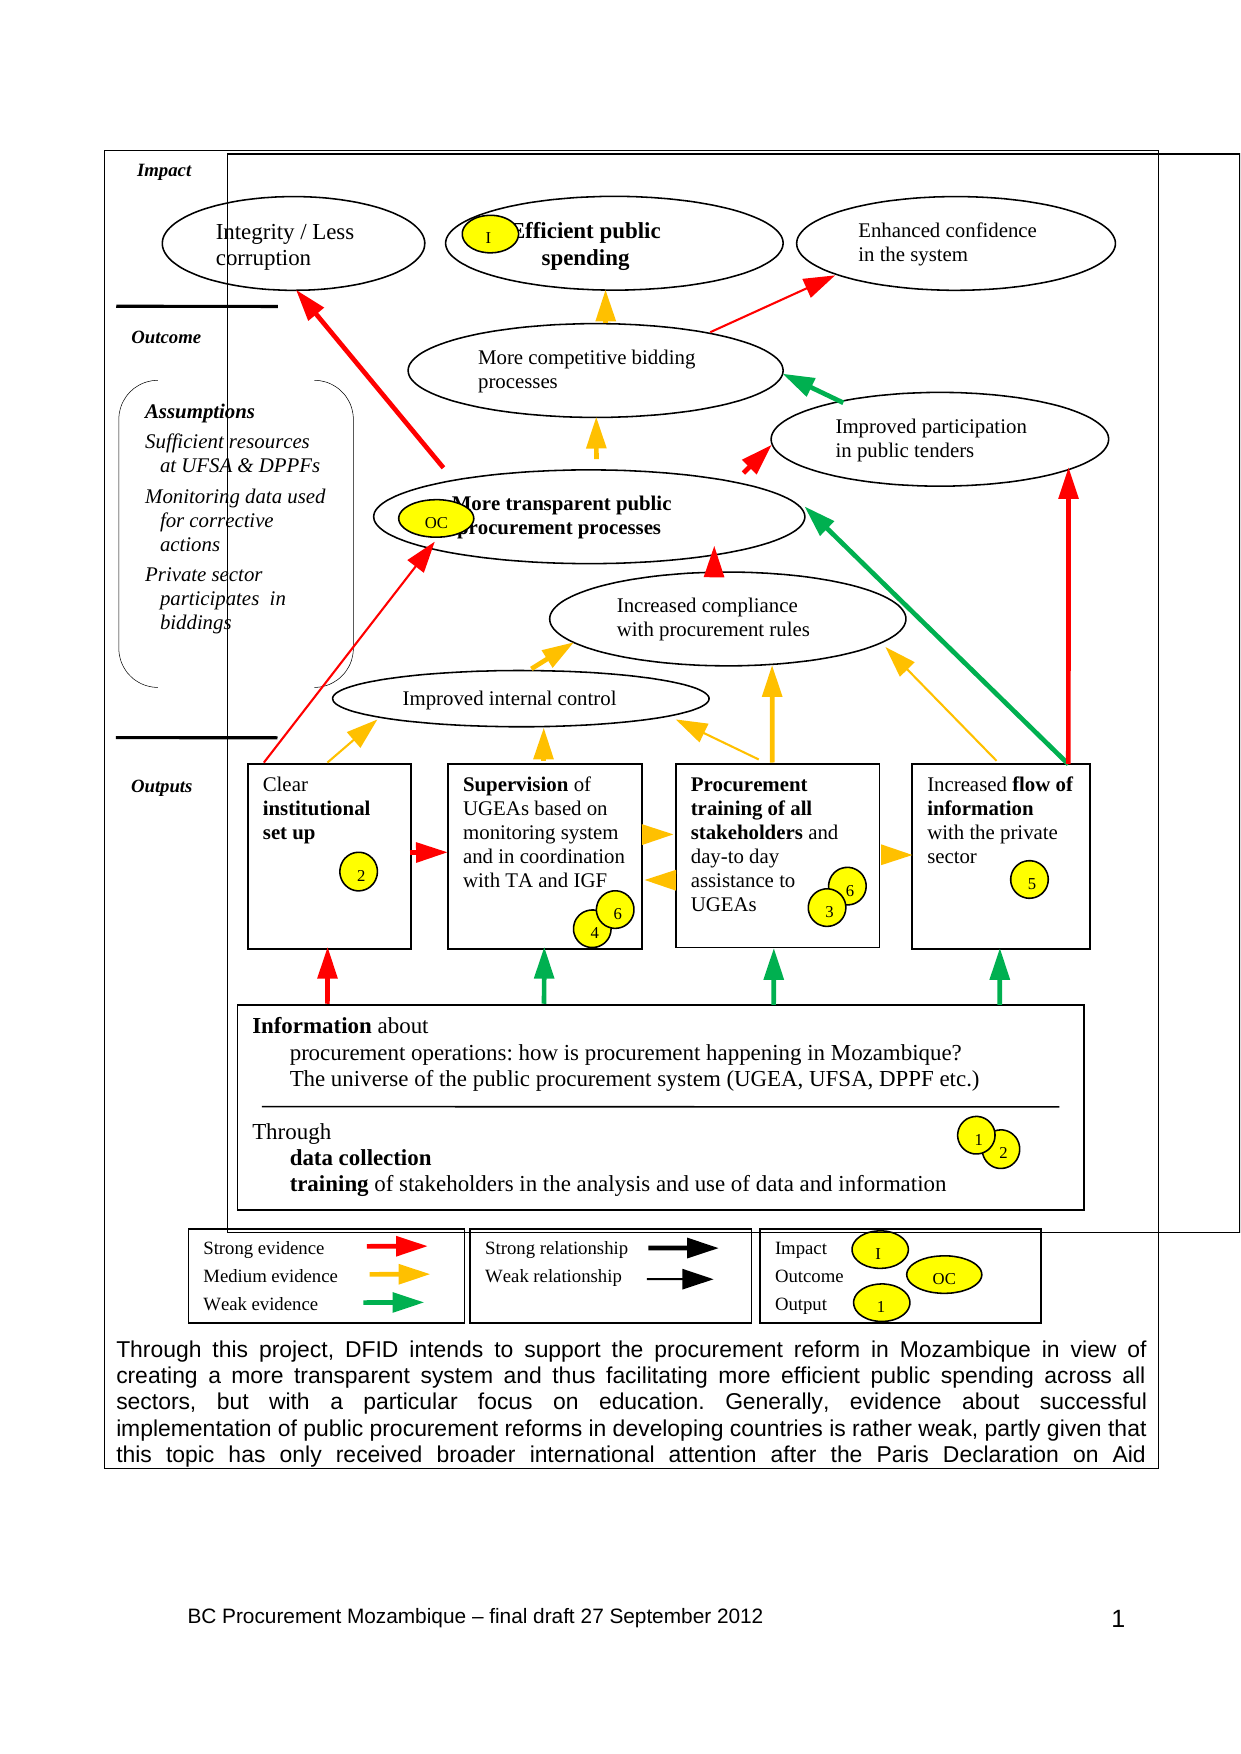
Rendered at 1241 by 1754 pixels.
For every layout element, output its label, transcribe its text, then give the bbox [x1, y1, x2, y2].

table_header A. What are the feasible options that address the need set out in the Strategic case? A1. Feasible options that address the need set out in the Strategic case Critical success criteria Throughout the design phase of the project, various options and sub-options have been considered and assessed in light of their potential for success and/or risk of failure. Critical elements that fed into the appraisal are: (i) Likelihood to trigger effective change in the present procurement practices even if at limited scale; (ii) The best entry point for generating comprehensive and reliable information on national procurement practices with linkages to the broader PFM strategy of the Government; (iii) The need for a strengthened and well defined institutional set up of the national procurement system; (iv) National ownership and high level political leadership; (v) Broad stakeholder involvement (UFSA, UGEA, Line Ministries, Political leaders, private sector, CSO) across all project initiatives. Identification of feasible options While there is a strong interest of many stakeholders (Government, donors, the private sector and the broader public) in improving public procurement, it has proven difficult to establish consensus around priorities. Public procurement involves by its nature a lot of competing interests depending on the perspective of each stakeholder. And given that the procurement system in Mozambique is still in its very initial stage, support needs are widespread. In order to achieve the proposed outcome of the project “Public institutions at the national and provincial levels run transparent and open procurement competitions”, the availability of comprehensive information about the public procurement system and operations, a strengthened and increasingly interlinked institutional set up, as well as increased interactions between the actors of the procurement system and the private sector are considered indispensable pre-conditions for the success of the project. The following options are therefore starting from a “basic package”, which would form integral part of any intervention package if DFID decides to support UFSA in building up an operational public procurement system. Subsequently, it will be analyzed whether this “basic package” should be complemented by additional components, which by default would reduce the size of the “basic package”. Finally, this appraisal will consider the counterfactual, or “do nothing” option. Three possible options had already been disregarded at the very initial stage of the project design. Co-funding a World Bank project on broader PFM issues, including procurement, was rejected, as this would have given less opportunity for DFID to influence effectively the policy dialogue on procurement and to take leadership on this topic within the broader donor community. Whilst this approach would have certainly facilitated donor alignment, it could have negatively impacted DFID’s credibility, if the World Bank intervention in this area is again delayed, as happened repeatedly in the past. It was also disregarded to include the launch of the “reverse auctioning”-modality as one major component of the project design, since the risk of failure was considered too high against relatively high investment costs even for a pilot experience. “Reverse auctioning” represents an important Government priority, and has also brought some important savings to public spending in Brazil. However, a study on this topic in preparation of this project could not provide any evidence that the necessary pre-conditions for a successful launch of this methodology, such as the existence of a vibrant private sector, are in place in the specific country context of Mozambique. Furthermore, capacities of UGEAs are considered too weak to be able to cope with the introduction of a new procurement modality, which requires a complete new way of doing business. DFID Mozambique prefers instead focusing on the effective implementation of the public bidding procedures, which is the default modality according to Mozambican legislation. Investing into e-procurement represents another important Government priority, which was rejected at an early stage of the project design given that the indicative budget for the respective e-Sistafe module (the public financial management system) would have largely exceeded the project budget. As no other donor has been interested in co-funding this initiative, it would have been very unlikely that DFID investment would have led to tangible results. Recognizing however the need for more comprehensive information on public procurement practices and increased linkages between the national procurement system and e-Sistafe, discussions with national counterparts and the World Bank around e-procurement led to the idea of designing a less complex management information function on public procurement within the existing e-Sistafe module, as outlined below as integral part of option 1. Option 1: Basic package with general capacity building What it consists of Given that the public procurement system in Mozambique is still very young and consequently weak, strengthening its basic structures is considered a precondition for any successful intervention in this area. Therefore, the first option is taking a general system strengthening approach and will mainly focus on: better defining the institutional set-up and its interlinkages; creating systems for the collection and dissemination of comprehensive procurement information; strengthening UFSA’s oversight and coordination functions both with Government Ministries and the private sector; and investing into some basic capacity enhancement of UGEAs which are responsible for the actual procurement operations in the different Government institutions. According to OECD, the procurement process can be divided in the following 5 phases: The inefficient use of funds can result from problems across the entire procurement process – from the definition of needs and creation of bidding documents, to a lack of transparency and competition in the tender process including announcement, bidding, evaluation and award of contracts, to poor contract supervision and final accounting. Considering the size of the funding envelope and in order to avoid dispersion of activities, the project will focus primarily on the first three steps of the procurement process, which are particularly prone to corruption. It is recognized however that this approach might partly shift procurement issues from the first three steps towards the contract implementation phase. How it works Based on the consultant inputs and extensive consultations with UFSA, the following elements should be integral part of the “basic package” : Output 1: The systematic and comprehensive collection of procurement information is indispensable for UFSA to gain a more realistic picture on the public procurement practices and to be able to take evidence-based decisions about key priorities. The execution module in e-Sistafe provides an excellent opportunity for the systematic collection of critical procurement information at the level of the UGEAs as integral part of the public spending process. Building on increased analytical capacities of UFSA, this information will not only serve as a basis for the preparation of more reliable public statistics on public procurement, but also provide a solid basis for more focused capacity strengthening and monitoring activities at the level of UGEAs. Output 2 helps define the institutional set-up of the public procurement system and facilitates its standardization. By mapping the existing UGEAs and clarifying the roles and responsibilities of UFSA at central level and its provincial representation with the DPPF (Provincial Directorate of Planning and Finance), it also contributes to strengthening UFSA’s oversight role and its interaction with the different actors of the procurement system in view of aligning its operations increasingly to the actual needs. Furthermore, definition of career profiles will prepare progressive professionalization of the procurement function. Output 3 enhances and standardizes capacity development of those entities that are responsible for the actual procurement operations within the different line Ministries. Based on lessons learnt from UFSA’s training support in the past, which only had very limited impact on the actual compliance of the procurement operations, the project aims at strengthening considerably the training component of UGEAs. On the one hand, it will enhance the basic training package for UGEAs from presently five to around 10 days adding critical training components linked to information management, interaction with the private sector and practical exercises. On the other hand, it will introduce additional training packages, such as advanced and sector-specific trainings (for the latter see output 6). In view of gradually preparing the professionalization of the procurement function, all trainings will lead to a certificate upon successful completion of a final exam. The project will also continue advocating for a progressive outsourcing and institutionalization of the procurement training within national training institutions, such as the Instituto Superior da Administração Pública (ISAP), which would also help free capacities within UFSA to focus increasingly on its monitoring and oversight functions. The detailed training programme will be designed following a comprehensive needs assessment and complemented by increased on-the-job trainings by UFSA and DPPFs. Output 4 establishes a comprehensive monitoring system within UFSA, which will orient its supervision activities using a risk-based approach. The project is planning to introduce a complete new approach to monitoring visits, which aims at keeping the monitoring costs as low as possible. This approach entails that UFSA’s supervision visits will be followed systematically by support visits (visitas de acompanhamento) by the DPPFs to the public institutions in their respective provinces in order to systematize the follow up on respective recommendations. These support missions can be conducted at provincial level at no cost. Monitoring through supervision and support missions to those UGEAs most at risk, will be complemented by increased remote monitoring through UFSA’s Portal and systematic management and update of a comprehensive monitoring database. In coordination with GIZ, collaboration with IGF and the Administrative Court will be further strengthened. Output 5 focuses on improving the quality of UFSA’s web Portal in line with OECD standard criteria in order to ensure that a broad range of private enterprises have access to critical procurement information and bidding opportunities. It will also help establish a harmonized supplier database within e-Sistafe in line with the national procurement legislation. In order to increase transparency of the public procurement system, and help overcome impediments of the private sector in participating in public tenders, output 5 will also facilitate increased interactions between UFSA and the private sector and the pilot UGEAs in the education sector. Lessons learnt will feed back into UFSA’s general communication strategy with the private sector. All five outputs will mainly focus on the central and provincial levels, although some selected activities, such as the procurement trainings, might also involve selected districts. Option 2: Basic package plus pilot experience in the Education Sector What it consists of A number of the country cases highlight that procurement reforms happen in “waves” or “generations”. Generally, the processes commences with legal and regulatory reform, establishment of institutions, such as a procurement normative and regulatory authority, training of officials, and initiatives to ensure access to information. These reforms are generally accompanied by initiatives to enforce and monitor compliance. This “package” is often referred to as “first generation reforms” and is generally expected to take up to ten years to complete. While it is generally accepted that these reforms are necessary in building the basic structures upon which the system relies, it is recognized that they are not sufficient to meet the on-going demands for better governance and systems. As a result, some countries have moved towards a “second generation” of reforms, which focuses more on efficiency and effectiveness as well as performance measurement and management. Taking into consideration the progress Mozambique has made since the approval of its first regulatory framework on public procurement in 2005, the second option will also focus to a large extent on consolidating elements of the “first generation” of procurement reform (see “basic package” under first option). While this approach might therefore not lead to better service delivery and results that are easily perceived as such by the broader public, it represents a stable consensus between DFID and UFSA and can help enhance national ownership and leadership of the reform process. These are considered critical success factors for any effective procurement reform. In order to raise awareness for the need of more sector-specific interventions and introduce a gradual shift towards better procurement performance (“second generation”), the general system strengthening approach of the first option will be complemented under the second option by a pilot in the education sector with an increased focus on contract implementation (phase 4 of the diagram under option1) and supply chain management issues. As such, it is based on an understanding of public procurement as integral part of the broader public financial management agenda. Continuous interactions between UFSA and the pilot sector will help generate lessons learnt beyond the tender process that can influence other sectors and/ or future projects in this area. As such, the expected results of the pilot will be partly outside of the theory of change, whilst strengthening considerably most of its actual components. It is also expected that the pilot experience might also help overcome certain resistances against change within UFSA and broaden the institution’s perspective of public procurement. Given that education is part of the priority sectors of the World Bank PFM project (health, education, justice and agriculture), it will be critical to design a sound collaboration mechanism between these two projects in order to build synergies and avoid overlaps or duplications. How it works The same outputs 1 to 5 as under option 1 will be completed by sector-specific interventions under the leadership of the Ministry of Education (MINED) in collaboration with UFSA. Critical components of DFID’s support to the pilot sector (output 6) include the establishment of an integrated information management system within MINED (at central level and within the 2 pilot DPECs Maputo and Cabo Delgado), which will allow detailed tracking and monitoring of (on-going) procurement processes including contract implementation. This will be combined with the establishment of a comprehensive supervision system between the national and provincial level. The results of these efforts will be systematically shared with UFSA to facilitate better macro-supervision by the national oversight body. In terms of capacity building of UGEAs, the pilot component seeks to showcase effective improvement of procurement performance not only at central, but also at provincial level by complementing sector-specific procurement trainings with intensive on-the-job training in two pilot provinces. For this purpose, a national consultant will be assigned in average 2 days per week to each pilot province and will also act as project focal point at central level in view of facilitating effective coordination with UFSA. The counterfactual – “Doing Nothing” Not intervening at all has been rejected at an early stage of the project design. The current lack of support to the sector by other donors and the high level of need identified means that inefficiencies and corruption risks in the current use of Government finances are likely to continue. DFID’s focus on improved value for money and transparency and accountability in the use of aid makes this intervention critical, despite the challenges that exist. Despite the improvements that have taken place in the legislative framework and some improvements in the use of procurement systems, many of the critical elements identified in the 2008 CPAR remain unaddressed, particularly in terms of capacity, transparency and integrity. There is a broad consensus among all stakeholders, including both the Government of Mozambique and the international donor community, that UFSA is still lacking the necessary resources to make an effective difference in the national procurement system. After various months of intensive consultations between UFSA and DFID, the project development has raised a lot of expectations at national level, and pulling out at this stage would represent an important reputational risk for DFID. It would also give a contradictory political sign towards Government about the importance of the procurement system. That said, the two options outlined above will both be appraised against a hypothetical counterfactual that assumes no DFID intervention, in order to ensure that the programme benefits are maximised, and justify the costs. A2. Appraisal of options Theory of Change Through this project, DFID intends to support the procurement reform in Mozambique in view of creating a more transparent system and thus facilitating more efficient public spending across all sectors, but with a particular focus on education. Generally, evidence about successful implementation of public procurement reforms in developing countries is rather weak, partly given that this topic has only received broader international attention after the Paris Declaration on Aid Effectiveness 2005 and the international commitment for increased use of country systems for aid delivery. There is however strong evidence that access to comprehensive and reliable information about public procurement is a critical pre-condition for more transparent and efficient public procurement systems, as without these data, the system cannot be monitored, reviewed and adjusted to achieve better performance. Many countries have achieved “quick wins” by establishing electronic websites to publish procurement related information, which can hugely increase transparency and access to information. While UFSA has already established an online Procurement Portal, its content and particularly the quality of published data still require major improvements. The most critical precondition for a more transparent public procurement system is the establishment of a mechanism for the continuous collection of reliable procurement data. The use of electronic systems facilitates the collection and analysis of information that are also indispensable for effective oversight, internal control and procurement audits. E-Sistafe therefore represents a unique opportunity for capturing procurement related information in a systematic manner and linking at the same time the procurement operations to the public financial management cycle. More detailed day-to-day management information about on-going procurement processes in the education sector will be collected in a separate database within MINED, the results of which will be regularly shared with UFSA. As UFSA’s oversight, monitoring and capacity development functions are also hampered by the lack of overview about the scope of the public procurement system in Mozambique, it is furthermore necessary to conduct an extensive mapping exercise combined with a training needs assessment of UGEAs, which will inform the detailed implementation strategies for the remaining outputs. In order to ensure the actual use of the collected data for performance monitoring and management decisions, relevant stakeholders will be trained in the analysis, regular update and strategic use of the data. Capacity development – procurement training Compliance with procurement regulations still represents a major challenge in Mozambique. Only 40% of the audited procurement processes in 2011 were in line with the official rules and regulations. While any procurement reform needs to be supported by major training efforts, there is very little evidence that trainings have led to better performance in procurement operations. Experiences also show that the pace of capacity development is usually slower than hoped and might not necessarily lead to the desired results within the lifespan of the project. While experiences in Uganda have shown that the effective professionalization of the procurement function requires at least 9-month-training courses, it has so far not been possible to agree on a similar longer-term training approach with the Mozambican Government. Instead, the project design therefore introduces and/or strengthens the following factors of the public procurement training that have had a positive impact on capacity development initiatives in other countries: The basic training package on public procurement, as well as the specific training related to the education sector will be reviewed and developed based on a consultative needs assessment and an evaluation of the current capacity level of UGEAs as integral part of the mapping exercise. At the end of each training course, the participants will pass an exam in order to assess a certain set of qualifications and skills and prepare progressive institutionalization of the procurement training. This approach will facilitate progressive institutionalization and professionalization of the procurement function within the public administration. The content of the training will be broadened beyond procedural issues in order to include also, among others, corruption issues, interaction with the private sector and more practical sessions. The project will facilitate broad stakeholder involvement in the capacity development efforts by extending UFSA’s training initiatives beyond the UGEA members. Specific trainings will be designed for a broad range of institutions and organizations that play a role in the procurement process. This includes training packages and workshops for Directors in the Line Ministries, for the administrative court, internal control and representatives from the private sector. The effectiveness of the training will be closely monitored and complemented by a helpdesk function as integral part of UFSA’s online Portal. UGEAs will have the possibility to post practical questions through the Portal, which will be answered by UFSA on a daily basis. In view of creating an enabling environment for the recognition of procurement trainings and qualifications, DFID Mozambique will closely monitor and advocate (as part of the project and through the budget support dialogue) for the approval of the professional career stream for the procurement function within the civil service. It will also try to facilitate progressive embedding of the procurement training into national training institution, such as ISAP. It is assumed that the professionalization of procurement will help reduce the high staff turn over and thus considerably enhance the impact of the capacity building efforts on the UGEA’s performance. Monitoring Capacity development initiatives in public procurement are more likely to succeed if they are complemented by a strong monitoring system. Even simple information management tools can be useful for tracking macro level performance. In Tanzania, the average level of compliance in local Government agencies increased from 40% to 66% and from 43% to 74% in central Government agencies over a period of three years following the implementation of a procurement management information system combined with systematic analysis of the collected data and strategic procurement monitoring and audit. Therefore, the project will place a major emphasis on enhancing UFSA’s monitoring function by helping establish a comprehensive monitoring strategy, which will not only inform UFSA’s supervision activities, but also strengthen the role of the internal control and audit institutions in the area of public procurement. Complementary, it will also enhance the day-to-day supervision of procurement operations within MINED as pilot Ministry, with a particular focus on strengthening the relations between the national and provincial level. The results will also be fed back regularly to UFSA. All monitoring information will in return again enhance the availability of data and thus contribute to a more transparent public procurement system. One necessary pre-condition is that UFSA will carry out various, including sector-specific, analysis of the procurement data in line with the stakeholders’ needs and share these analysis for performance reporting with senior authorities of responsible Line Ministries and relevant audit and internal control institutions. In Uganda, it has been critical that the collected information was shared regularly with the departmental directors of the Line Ministries, where corrective actions were generated as necessary. As civil society organizations have proven to be of good value for the provision of third party oversight on procurement and improve perceptions relating to corruptions, e.g. in the Philippines, the present project will involve local civil society organization in its annual monitoring and evaluation exercises. This might represent an opportunity to build on other DFID-initiatives in the country that support civil society in monitoring critical governance issues. Outcome & Impact Taking into consideration the still very low public sector capacity in Mozambique, the different outputs might only lead to minor improvements in the compliance of the tender processes. It can however be reasonably assumed that the strengthened institutional framework of the public procurement system will lead to an increased use of public bidding processes at national and provincial levels. Combined with increased interactions with the private sector and the broader public, but also through a Harmonized Bidder’s Database as integral part of e-Sistafe, the project’s efforts will therefore lead to a more transparent public procurement system. By making the bid evaluation process clear, especially with respect to the bid announcements and evaluation criteria, a more transparent procurement system will build trust into the public procurement system and consequently lead to more active and competitive behaviour of suppliers, as experiences in the Philippines have shown, where many companies started bidding for the very first time for government projects after the procurement reform had led to increased transparency; e.g. in a bid published by the Department of Tourism six out of seven shortlisted firms had submitted a proposal for the very first time. Given that increased competitiveness leads ultimately to lower prices of the bidding offers, transparent procedures can contribute to more efficient resource allocation and budgetary savings for governments, as reported by Nicaragua, which reduced its pharmaceutical budget by US$8 million after establishing a transparent procurement agency. Again in the Philippines, procurement performance improvements led to 50% savings per unit for textbooks and 39% savings for each classroom that were procured in one Word Bank-financed project. While these two countries are certainly far more advanced in the procurement reform than Mozambique, they showcase the potential long-term benefits of DFID’s intervention if other donors are willing to invest into additional project phases. Economic Impact This programme should have a positive economic impact, largely through improving the efficiency and effectiveness of public expenditure. Section C below models economic benefits in terms of efficiency savings realised through improvements to the public procurement system and estimates that benefits worth approximately six times the costs could be delivered. This intervention is also likely to have an impact on private sector competition. The increase in transparency of procurement system and the subsequent perceived increase of confidence in the system by private firms will increase their responsiveness with regards to public tenders. This could potentially translate into more firms competing for the same tenders, thus contributing to lower their prices. Beyond the public expenditure impacts, this programme could have indirect positive impacts on growth but there is limited evidence to quantify what these might be or to what extent any causal link with this programme can be developed. Evidence does suggest that government spending in general, and in developing countries in particular, has a positive effect on economic growth e.g. through more investment in public goods such as education, roads, health and energy. It is reasonable to extend this assumption to assume that more efficient public spending would have a larger impact on economic growth. Governance Impact Institutional capacity Weak capacity of Government institutions throughout the public sector is one of the most lasting effects of the civil war in Mozambique. Particularly at provincial and local levels, the capacity of UGEAs is still extremely low. This is an important area of concern for both UFSA and the Ministry of Education given the decentralization process, as it poses enormous fiduciary risks for public spending and effective procurement operations. Enhancing the institutional set-up and UFSA’s oversight function will be complemented by a large training component, which will facilitate skills development of procurement agents. Efforts to integrate the procurement function into the civil service career stream will contribute to attracting and retaining skilled staff through the professionalization of the procurement function. Creating incentives for line ministries to care about improved performance and enhancing the ability of the business community to monitor procurement decisions are equally important, since achieving sustained improvement in procurement is very difficult without the active participation of all stakeholders. In the long run, better performing public procurement systems will contribute to greater respect for public procurement institutions and improved public service delivery of critical Government Ministries, leading to potential improvements in social sector services. Accountability Greater accountability is one of the key elements underpinning various components of the procurement project. It is both a means for better institutional performance and an objective in itself. Increased access to procurement information will allow better public monitoring of procurement issues and increase Government accountability for public spending both internally and externally. By providing factual evidence on procurement practices across all Line Ministries and Government institutions and facilitating enhanced dialogue on procurement between all Government stakeholders, the project responds to ineffective supervision and accountability processes within the public sector (both at UFSA’s level and within the Line Ministries), which is one critical reason for the poor performance in public procurement. Furthermore, the project will enhance the role of the private sector and civil society in monitoring public procurement. Through exchange fora between the Government and the private sector and participation of civil society in the annual monitoring exercise of the project, it will provide a space for a constructive dialogue about procurement issues between a broad range of government leaders, the private sector and other civil society groups. Thus, it will on the one hand enhance mutual understandings around critical procurement issues and requirements, and on the other hand serve as a feedback mechanism from a better informed public on existing concerns and obligations. Furthermore, an enhanced (and evidence-based) political dialogue between the broader donor community in Mozambique and Government stakeholders will contribute to raising awareness on procurement issues of the political elite, and help exert pressure on decision makers to ensure improved transparency and rule-of-law in this area. Corruption “Technical fixes alone are not enough”. Political economy issues linked to wider governance reforms need to be examined continuously. Issues related to public procurement are by their nature very political given that this area is particularly prone to corruption. Public and party officials can often play influential roles in the outcome of public bidding processes given the blurring boundaries between the economic and political elite in Mozambique. Also the Bertelsmann Transformation Index (BTI) 2012 Mozambique Country Report finds that “many public tender processes are severely flawed because of (the) conflict of interest” deriving from the involvement of the ruling party and certain families of the elite in public and private business. (…) Although the capacities of audit institutions like the administrative court have been strengthened, actual practices in public procurement are at the best obscure.“ While it is unlikely that the project will reduce the risk that tender processes will be manipulated in favour of companies that are closely linked with the ruling party, a more transparent procurement system can make corruptive practices more costly and consequently less attractive. Based on the political economy analysis commissioned by DFID in 2011, which has identified a number of challenges regarding corruption in public procurement, the project foresees as integral part of its annual review exercises the creation of exchange fora, where civil society and the private sector can point out specific corruption cases or other challenges for improved procurement in the country. At the same time, increased transparency and access to information will make corruptive practices more difficult, although it is has to be noted that public procurement systems are not designed per se to combat corruption. Conclusions Using a pilot sector (option 2) will provide more tangible and visible results that can be transferred – at a latter stage – to other sector Ministries. In addition, the project design process has shown how critical it is to create closer linkages between UFSA and the Sector Ministries to avoid further fragmentation of the procurement processes. Therefore, option 2 is the preferred option from a technical perspective. [228, 155, 1158, 1232]
table_header A. What are the feasible options that address the need set out in the Strategic case? A1. Feasible options that address the need set out in the Strategic case Critical success criteria Throughout the design phase of the project, various options and sub-options have been considered and assessed in light of their potential for success and/or risk of failure. Critical elements that fed into the appraisal are: (i) Likelihood to trigger effective change in the present procurement practices even if at limited scale; (ii) The best entry point for generating comprehensive and reliable information on national procurement practices with linkages to the broader PFM strategy of the Government; (iii) The need for a strengthened and well defined institutional set up of the national procurement system; (iv) National ownership and high level political leadership; (v) Broad stakeholder involvement (UFSA, UGEA, Line Ministries, Political leaders, private sector, CSO) across all project initiatives. Identification of feasible options While there is a strong interest of many stakeholders (Government, donors, the private sector and the broader public) in improving public procurement, it has proven difficult to establish consensus around priorities. Public procurement involves by its nature a lot of competing interests depending on the perspective of each stakeholder. And given that the procurement system in Mozambique is still in its very initial stage, support needs are widespread. In order to achieve the proposed outcome of the project “Public institutions at the national and provincial levels run transparent and open procurement competitions”, the availability of comprehensive information about the public procurement system and operations, a strengthened and increasingly interlinked institutional set up, as well as increased interactions between the actors of the procurement system and the private sector are considered indispensable pre-conditions for the success of the project. The following options are therefore starting from a “basic package”, which would form integral part of any intervention package if DFID decides to support UFSA in building up an operational public procurement system. Subsequently, it will be analyzed whether this “basic package” should be complemented by additional components, which by default would reduce the size of the “basic package”. Finally, this appraisal will consider the counterfactual, or “do nothing” option. Three possible options had already been disregarded at the very initial stage of the project design. Co-funding a World Bank project on broader PFM issues, including procurement, was rejected, as this would have given less opportunity for DFID to influence effectively the policy dialogue on procurement and to take leadership on this topic within the broader donor community. Whilst this approach would have certainly facilitated donor alignment, it could have negatively impacted DFID’s credibility, if the World Bank intervention in this area is again delayed, as happened repeatedly in the past. It was also disregarded to include the launch of the “reverse auctioning”-modality as one major component of the project design, since the risk of failure was considered too high against relatively high investment costs even for a pilot experience. “Reverse auctioning” represents an important Government priority, and has also brought some important savings to public spending in Brazil. However, a study on this topic in preparation of this project could not provide any evidence that the necessary pre-conditions for a successful launch of this methodology, such as the existence of a vibrant private sector, are in place in the specific country context of Mozambique. Furthermore, capacities of UGEAs are considered too weak to be able to cope with the introduction of a new procurement modality, which requires a complete new way of doing business. DFID Mozambique prefers instead focusing on the effective implementation of the public bidding procedures, which is the default modality according to Mozambican legislation. Investing into e-procurement represents another important Government priority, which was rejected at an early stage of the project design given that the indicative budget for the respective e-Sistafe module (the public financial management system) would have largely exceeded the project budget. As no other donor has been interested in co-funding this initiative, it would have been very unlikely that DFID investment would have led to tangible results. Recognizing however the need for more comprehensive information on public procurement practices and increased linkages between the national procurement system and e-Sistafe, discussions with national counterparts and the World Bank around e-procurement led to the idea of designing a less complex management information function on public procurement within the existing e-Sistafe module, as outlined below as integral part of option 1. Option 1: Basic package with general capacity building What it consists of Given that the public procurement system in Mozambique is still very young and consequently weak, strengthening its basic structures is considered a precondition for any successful intervention in this area. Therefore, the first option is taking a general system strengthening approach and will mainly focus on: better defining the institutional set-up and its interlinkages; creating systems for the collection and dissemination of comprehensive procurement information; strengthening UFSA’s oversight and coordination functions both with Government Ministries and the private sector; and investing into some basic capacity enhancement of UGEAs which are responsible for the actual procurement operations in the different Government institutions. According to OECD, the procurement process can be divided in the following 5 phases: The inefficient use of funds can result from problems across the entire procurement process – from the definition of needs and creation of bidding documents, to a lack of transparency and competition in the tender process including announcement, bidding, evaluation and award of contracts, to poor contract supervision and final accounting. Considering the size of the funding envelope and in order to avoid dispersion of activities, the project will focus primarily on the first three steps of the procurement process, which are particularly prone to corruption. It is recognized however that this approach might partly shift procurement issues from the first three steps towards the contract implementation phase. How it works Based on the consultant inputs and extensive consultations with UFSA, the following elements should be integral part of the “basic package” : Output 1: The systematic and comprehensive collection of procurement information is indispensable for UFSA to gain a more realistic picture on the public procurement practices and to be able to take evidence-based decisions about key priorities. The execution module in e-Sistafe provides an excellent opportunity for the systematic collection of critical procurement information at the level of the UGEAs as integral part of the public spending process. Building on increased analytical capacities of UFSA, this information will not only serve as a basis for the preparation of more reliable public statistics on public procurement, but also provide a solid basis for more focused capacity strengthening and monitoring activities at the level of UGEAs. Output 2 helps define the institutional set-up of the public procurement system and facilitates its standardization. By mapping the existing UGEAs and clarifying the roles and responsibilities of UFSA at central level and its provincial representation with the DPPF (Provincial Directorate of Planning and Finance), it also contributes to strengthening UFSA’s oversight role and its interaction with the different actors of the procurement system in view of aligning its operations increasingly to the actual needs. Furthermore, definition of career profiles will prepare progressive professionalization of the procurement function. Output 3 enhances and standardizes capacity development of those entities that are responsible for the actual procurement operations within the different line Ministries. Based on lessons learnt from UFSA’s training support in the past, which only had very limited impact on the actual compliance of the procurement operations, the project aims at strengthening considerably the training component of UGEAs. On the one hand, it will enhance the basic training package for UGEAs from presently five to around 10 days adding critical training components linked to information management, interaction with the private sector and practical exercises. On the other hand, it will introduce additional training packages, such as advanced and sector-specific trainings (for the latter see output 6). In view of gradually preparing the professionalization of the procurement function, all trainings will lead to a certificate upon successful completion of a final exam. The project will also continue advocating for a progressive outsourcing and institutionalization of the procurement training within national training institutions, such as the Instituto Superior da Administração Pública (ISAP), which would also help free capacities within UFSA to focus increasingly on its monitoring and oversight functions. The detailed training programme will be designed following a comprehensive needs assessment and complemented by increased on-the-job trainings by UFSA and DPPFs. Output 4 establishes a comprehensive monitoring system within UFSA, which will orient its supervision activities using a risk-based approach. The project is planning to introduce a complete new approach to monitoring visits, which aims at keeping the monitoring costs as low as possible. This approach entails that UFSA’s supervision visits will be followed systematically by support visits (visitas de acompanhamento) by the DPPFs to the public institutions in their respective provinces in order to systematize the follow up on respective recommendations. These support missions can be conducted at provincial level at no cost. Monitoring through supervision and support missions to those UGEAs most at risk, will be complemented by increased remote monitoring through UFSA’s Portal and systematic management and update of a comprehensive monitoring database. In coordination with GIZ, collaboration with IGF and the Administrative Court will be further strengthened. Output 5 focuses on improving the quality of UFSA’s web Portal in line with OECD standard criteria in order to ensure that a broad range of private enterprises have access to critical procurement information and bidding opportunities. It will also help establish a harmonized supplier database within e-Sistafe in line with the national procurement legislation. In order to increase transparency of the public procurement system, and help overcome impediments of the private sector in participating in public tenders, output 5 will also facilitate increased interactions between UFSA and the private sector and the pilot UGEAs in the education sector. Lessons learnt will feed back into UFSA’s general communication strategy with the private sector. All five outputs will mainly focus on the central and provincial levels, although some selected activities, such as the procurement trainings, might also involve selected districts. Option 2: Basic package plus pilot experience in the Education Sector What it consists of A number of the country cases highlight that procurement reforms happen in “waves” or “generations”. Generally, the processes commences with legal and regulatory reform, establishment of institutions, such as a procurement normative and regulatory authority, training of officials, and initiatives to ensure access to information. These reforms are generally accompanied by initiatives to enforce and monitor compliance. This “package” is often referred to as “first generation reforms” and is generally expected to take up to ten years to complete. While it is generally accepted that these reforms are necessary in building the basic structures upon which the system relies, it is recognized that they are not sufficient to meet the on-going demands for better governance and systems. As a result, some countries have moved towards a “second generation” of reforms, which focuses more on efficiency and effectiveness as well as performance measurement and management. Taking into consideration the progress Mozambique has made since the approval of its first regulatory framework on public procurement in 2005, the second option will also focus to a large extent on consolidating elements of the “first generation” of procurement reform (see “basic package” under first option). While this approach might therefore not lead to better service delivery and results that are easily perceived as such by the broader public, it represents a stable consensus between DFID and UFSA and can help enhance national ownership and leadership of the reform process. These are considered critical success factors for any effective procurement reform. In order to raise awareness for the need of more sector-specific interventions and introduce a gradual shift towards better procurement performance (“second generation”), the general system strengthening approach of the first option will be complemented under the second option by a pilot in the education sector with an increased focus on contract implementation (phase 4 of the diagram under option1) and supply chain management issues. As such, it is based on an understanding of public procurement as integral part of the broader public financial management agenda. Continuous interactions between UFSA and the pilot sector will help generate lessons learnt beyond the tender process that can influence other sectors and/ or future projects in this area. As such, the expected results of the pilot will be partly outside of the theory of change, whilst strengthening considerably most of its actual components. It is also expected that the pilot experience might also help overcome certain resistances against change within UFSA and broaden the institution’s perspective of public procurement. Given that education is part of the priority sectors of the World Bank PFM project (health, education, justice and agriculture), it will be critical to design a sound collaboration mechanism between these two projects in order to build synergies and avoid overlaps or duplications. How it works The same outputs 1 to 5 as under option 1 will be completed by sector-specific interventions under the leadership of the Ministry of Education (MINED) in collaboration with UFSA. Critical components of DFID’s support to the pilot sector (output 6) include the establishment of an integrated information management system within MINED (at central level and within the 2 pilot DPECs Maputo and Cabo Delgado), which will allow detailed tracking and monitoring of (on-going) procurement processes including contract implementation. This will be combined with the establishment of a comprehensive supervision system between the national and provincial level. The results of these efforts will be systematically shared with UFSA to facilitate better macro-supervision by the national oversight body. In terms of capacity building of UGEAs, the pilot component seeks to showcase effective improvement of procurement performance not only at central, but also at provincial level by complementing sector-specific procurement trainings with intensive on-the-job training in two pilot provinces. For this purpose, a national consultant will be assigned in average 2 days per week to each pilot province and will also act as project focal point at central level in view of facilitating effective coordination with UFSA. The counterfactual – “Doing Nothing” Not intervening at all has been rejected at an early stage of the project design. The current lack of support to the sector by other donors and the high level of need identified means that inefficiencies and corruption risks in the current use of Government finances are likely to continue. DFID’s focus on improved value for money and transparency and accountability in the use of aid makes this intervention critical, despite the challenges that exist. Despite the improvements that have taken place in the legislative framework and some improvements in the use of procurement systems, many of the critical elements identified in the 2008 CPAR remain unaddressed, particularly in terms of capacity, transparency and integrity. There is a broad consensus among all stakeholders, including both the Government of Mozambique and the international donor community, that UFSA is still lacking the necessary resources to make an effective difference in the national procurement system. After various months of intensive consultations between UFSA and DFID, the project development has raised a lot of expectations at national level, and pulling out at this stage would represent an important reputational risk for DFID. It would also give a contradictory political sign towards Government about the importance of the procurement system. That said, the two options outlined above will both be appraised against a hypothetical counterfactual that assumes no DFID intervention, in order to ensure that the programme benefits are maximised, and justify the costs. A2. Appraisal of options Theory of Change Through this project, DFID intends to support the procurement reform in Mozambique in view of creating a more transparent system and thus facilitating more efficient public spending across all sectors, but with a particular focus on education. Generally, evidence about successful implementation of public procurement reforms in developing countries is rather weak, partly given that this topic has only received broader international attention after the Paris Declaration on Aid Effectiveness 2005 and the international commitment for increased use of country systems for aid delivery. There is however strong evidence that access to comprehensive and reliable information about public procurement is a critical pre-condition for more transparent and efficient public procurement systems, as without these data, the system cannot be monitored, reviewed and adjusted to achieve better performance. Many countries have achieved “quick wins” by establishing electronic websites to publish procurement related information, which can hugely increase transparency and access to information. While UFSA has already established an online Procurement Portal, its content and particularly the quality of published data still require major improvements. The most critical precondition for a more transparent public procurement system is the establishment of a mechanism for the continuous collection of reliable procurement data. The use of electronic systems facilitates the collection and analysis of information that are also indispensable for effective oversight, internal control and procurement audits. E-Sistafe therefore represents a unique opportunity for capturing procurement related information in a systematic manner and linking at the same time the procurement operations to the public financial management cycle. More detailed day-to-day management information about on-going procurement processes in the education sector will be collected in a separate database within MINED, the results of which will be regularly shared with UFSA. As UFSA’s oversight, monitoring and capacity development functions are also hampered by the lack of overview about the scope of the public procurement system in Mozambique, it is furthermore necessary to conduct an extensive mapping exercise combined with a training needs assessment of UGEAs, which will inform the detailed implementation strategies for the remaining outputs. In order to ensure the actual use of the collected data for performance monitoring and management decisions, relevant stakeholders will be trained in the analysis, regular update and strategic use of the data. Capacity development – procurement training Compliance with procurement regulations still represents a major challenge in Mozambique. Only 40% of the audited procurement processes in 2011 were in line with the official rules and regulations. While any procurement reform needs to be supported by major training efforts, there is very little evidence that trainings have led to better performance in procurement operations. Experiences also show that the pace of capacity development is usually slower than hoped and might not necessarily lead to the desired results within the lifespan of the project. While experiences in Uganda have shown that the effective professionalization of the procurement function requires at least 9-month-training courses, it has so far not been possible to agree on a similar longer-term training approach with the Mozambican Government. Instead, the project design therefore introduces and/or strengthens the following factors of the public procurement training that have had a positive impact on capacity development initiatives in other countries: The basic training package on public procurement, as well as the specific training related to the education sector will be reviewed and developed based on a consultative needs assessment and an evaluation of the current capacity level of UGEAs as integral part of the mapping exercise. At the end of each training course, the participants will pass an exam in order to assess a certain set of qualifications and skills and prepare progressive institutionalization of the procurement training. This approach will facilitate progressive institutionalization and professionalization of the procurement function within the public administration. The content of the training will be broadened beyond procedural issues in order to include also, among others, corruption issues, interaction with the private sector and more practical sessions. The project will facilitate broad stakeholder involvement in the capacity development efforts by extending UFSA’s training initiatives beyond the UGEA members. Specific trainings will be designed for a broad range of institutions and organizations that play a role in the procurement process. This includes training packages and workshops for Directors in the Line Ministries, for the administrative court, internal control and representatives from the private sector. The effectiveness of the training will be closely monitored and complemented by a helpdesk function as integral part of UFSA’s online Portal. UGEAs will have the possibility to post practical questions through the Portal, which will be answered by UFSA on a daily basis. In view of creating an enabling environment for the recognition of procurement trainings and qualifications, DFID Mozambique will closely monitor and advocate (as part of the project and through the budget support dialogue) for the approval of the professional career stream for the procurement function within the civil service. It will also try to facilitate progressive embedding of the procurement training into national training institution, such as ISAP. It is assumed that the professionalization of procurement will help reduce the high staff turn over and thus considerably enhance the impact of the capacity building efforts on the UGEA’s performance. Monitoring Capacity development initiatives in public procurement are more likely to succeed if they are complemented by a strong monitoring system. Even simple information management tools can be useful for tracking macro level performance. In Tanzania, the average level of compliance in local Government agencies increased from 40% to 66% and from 43% to 74% in central Government agencies over a period of three years following the implementation of a procurement management information system combined with systematic analysis of the collected data and strategic procurement monitoring and audit. Therefore, the project will place a major emphasis on enhancing UFSA’s monitoring function by helping establish a comprehensive monitoring strategy, which will not only inform UFSA’s supervision activities, but also strengthen the role of the internal control and audit institutions in the area of public procurement. Complementary, it will also enhance the day-to-day supervision of procurement operations within MINED as pilot Ministry, with a particular focus on strengthening the relations between the national and provincial level. The results will also be fed back regularly to UFSA. All monitoring information will in return again enhance the availability of data and thus contribute to a more transparent public procurement system. One necessary pre-condition is that UFSA will carry out various, including sector-specific, analysis of the procurement data in line with the stakeholders’ needs and share these analysis for performance reporting with senior authorities of responsible Line Ministries and relevant audit and internal control institutions. In Uganda, it has been critical that the collected information was shared regularly with the departmental directors of the Line Ministries, where corrective actions were generated as necessary. As civil society organizations have proven to be of good value for the provision of third party oversight on procurement and improve perceptions relating to corruptions, e.g. in the Philippines, the present project will involve local civil society organization in its annual monitoring and evaluation exercises. This might represent an opportunity to build on other DFID-initiatives in the country that support civil society in monitoring critical governance issues. Outcome & Impact Taking into consideration the still very low public sector capacity in Mozambique, the different outputs might only lead to minor improvements in the compliance of the tender processes. It can however be reasonably assumed that the strengthened institutional framework of the public procurement system will lead to an increased use of public bidding processes at national and provincial levels. Combined with increased interactions with the private sector and the broader public, but also through a Harmonized Bidder’s Database as integral part of e-Sistafe, the project’s efforts will therefore lead to a more transparent public procurement system. By making the bid evaluation process clear, especially with respect to the bid announcements and evaluation criteria, a more transparent procurement system will build trust into the public procurement system and consequently lead to more active and competitive behaviour of suppliers, as experiences in the Philippines have shown, where many companies started bidding for the very first time for government projects after the procurement reform had led to increased transparency; e.g. in a bid published by the Department of Tourism six out of seven shortlisted firms had submitted a proposal for the very first time. Given that increased competitiveness leads ultimately to lower prices of the bidding offers, transparent procedures can contribute to more efficient resource allocation and budgetary savings for governments, as reported by Nicaragua, which reduced its pharmaceutical budget by US$8 million after establishing a transparent procurement agency. Again in the Philippines, procurement performance improvements led to 50% savings per unit for textbooks and 39% savings for each classroom that were procured in one Word Bank-financed project. While these two countries are certainly far more advanced in the procurement reform than Mozambique, they showcase the potential long-term benefits of DFID’s intervention if other donors are willing to invest into additional project phases. Economic Impact This programme should have a positive economic impact, largely through improving the efficiency and effectiveness of public expenditure. Section C below models economic benefits in terms of efficiency savings realised through improvements to the public procurement system and estimates that benefits worth approximately six times the costs could be delivered. This intervention is also likely to have an impact on private sector competition. The increase in transparency of procurement system and the subsequent perceived increase of confidence in the system by private firms will increase their responsiveness with regards to public tenders. This could potentially translate into more firms competing for the same tenders, thus contributing to lower their prices. Beyond the public expenditure impacts, this programme could have indirect positive impacts on growth but there is limited evidence to quantify what these might be or to what extent any causal link with this programme can be developed. Evidence does suggest that government spending in general, and in developing countries in particular, has a positive effect on economic growth e.g. through more investment in public goods such as education, roads, health and energy. It is reasonable to extend this assumption to assume that more efficient public spending would have a larger impact on economic growth. Governance Impact Institutional capacity Weak capacity of Government institutions throughout the public sector is one of the most lasting effects of the civil war in Mozambique. Particularly at provincial and local levels, the capacity of UGEAs is still extremely low. This is an important area of concern for both UFSA and the Ministry of Education given the decentralization process, as it poses enormous fiduciary risks for public spending and effective procurement operations. Enhancing the institutional set-up and UFSA’s oversight function will be complemented by a large training component, which will facilitate skills development of procurement agents. Efforts to integrate the procurement function into the civil service career stream will contribute to attracting and retaining skilled staff through the professionalization of the procurement function. Creating incentives for line ministries to care about improved performance and enhancing the ability of the business community to monitor procurement decisions are equally important, since achieving sustained improvement in procurement is very difficult without the active participation of all stakeholders. In the long run, better performing public procurement systems will contribute to greater respect for public procurement institutions and improved public service delivery of critical Government Ministries, leading to potential improvements in social sector services. Accountability Greater accountability is one of the key elements underpinning various components of the procurement project. It is both a means for better institutional performance and an objective in itself. Increased access to procurement information will allow better public monitoring of procurement issues and increase Government accountability for public spending both internally and externally. By providing factual evidence on procurement practices across all Line Ministries and Government institutions and facilitating enhanced dialogue on procurement between all Government stakeholders, the project responds to ineffective supervision and accountability processes within the public sector (both at UFSA’s level and within the Line Ministries), which is one critical reason for the poor performance in public procurement. Furthermore, the project will enhance the role of the private sector and civil society in monitoring public procurement. Through exchange fora between the Government and the private sector and participation of civil society in the annual monitoring exercise of the project, it will provide a space for a constructive dialogue about procurement issues between a broad range of government leaders, the private sector and other civil society groups. Thus, it will on the one hand enhance mutual understandings around critical procurement issues and requirements, and on the other hand serve as a feedback mechanism from a better informed public on existing concerns and obligations. Furthermore, an enhanced (and evidence-based) political dialogue between the broader donor community in Mozambique and Government stakeholders will contribute to raising awareness on procurement issues of the political elite, and help exert pressure on decision makers to ensure improved transparency and rule-of-law in this area. Corruption “Technical fixes alone are not enough”. Political economy issues linked to wider governance reforms need to be examined continuously. Issues related to public procurement are by their nature very political given that this area is particularly prone to corruption. Public and party officials can often play influential roles in the outcome of public bidding processes given the blurring boundaries between the economic and political elite in Mozambique. Also the Bertelsmann Transformation Index (BTI) 2012 Mozambique Country Report finds that “many public tender processes are severely flawed because of (the) conflict of interest” deriving from the involvement of the ruling party and certain families of the elite in public and private business. (…) Although the capacities of audit institutions like the administrative court have been strengthened, actual practices in public procurement are at the best obscure.“ While it is unlikely that the project will reduce the risk that tender processes will be manipulated in favour of companies that are closely linked with the ruling party, a more transparent procurement system can make corruptive practices more costly and consequently less attractive. Based on the political economy analysis commissioned by DFID in 2011, which has identified a number of challenges regarding corruption in public procurement, the project foresees as integral part of its annual review exercises the creation of exchange fora, where civil society and the private sector can point out specific corruption cases or other challenges for improved procurement in the country. At the same time, increased transparency and access to information will make corruptive practices more difficult, although it is has to be noted that public procurement systems are not designed per se to combat corruption. Conclusions Using a pilot sector (option 2) will provide more tangible and visible results that can be transferred – at a latter stage – to other sector Ministries. In addition, the project design process has shown how critical it is to create closer linkages between UFSA and the Sector Ministries to avoid further fragmentation of the procurement processes. Therefore, option 2 is the preferred option from a technical perspective. [105, 151, 1158, 1467]
